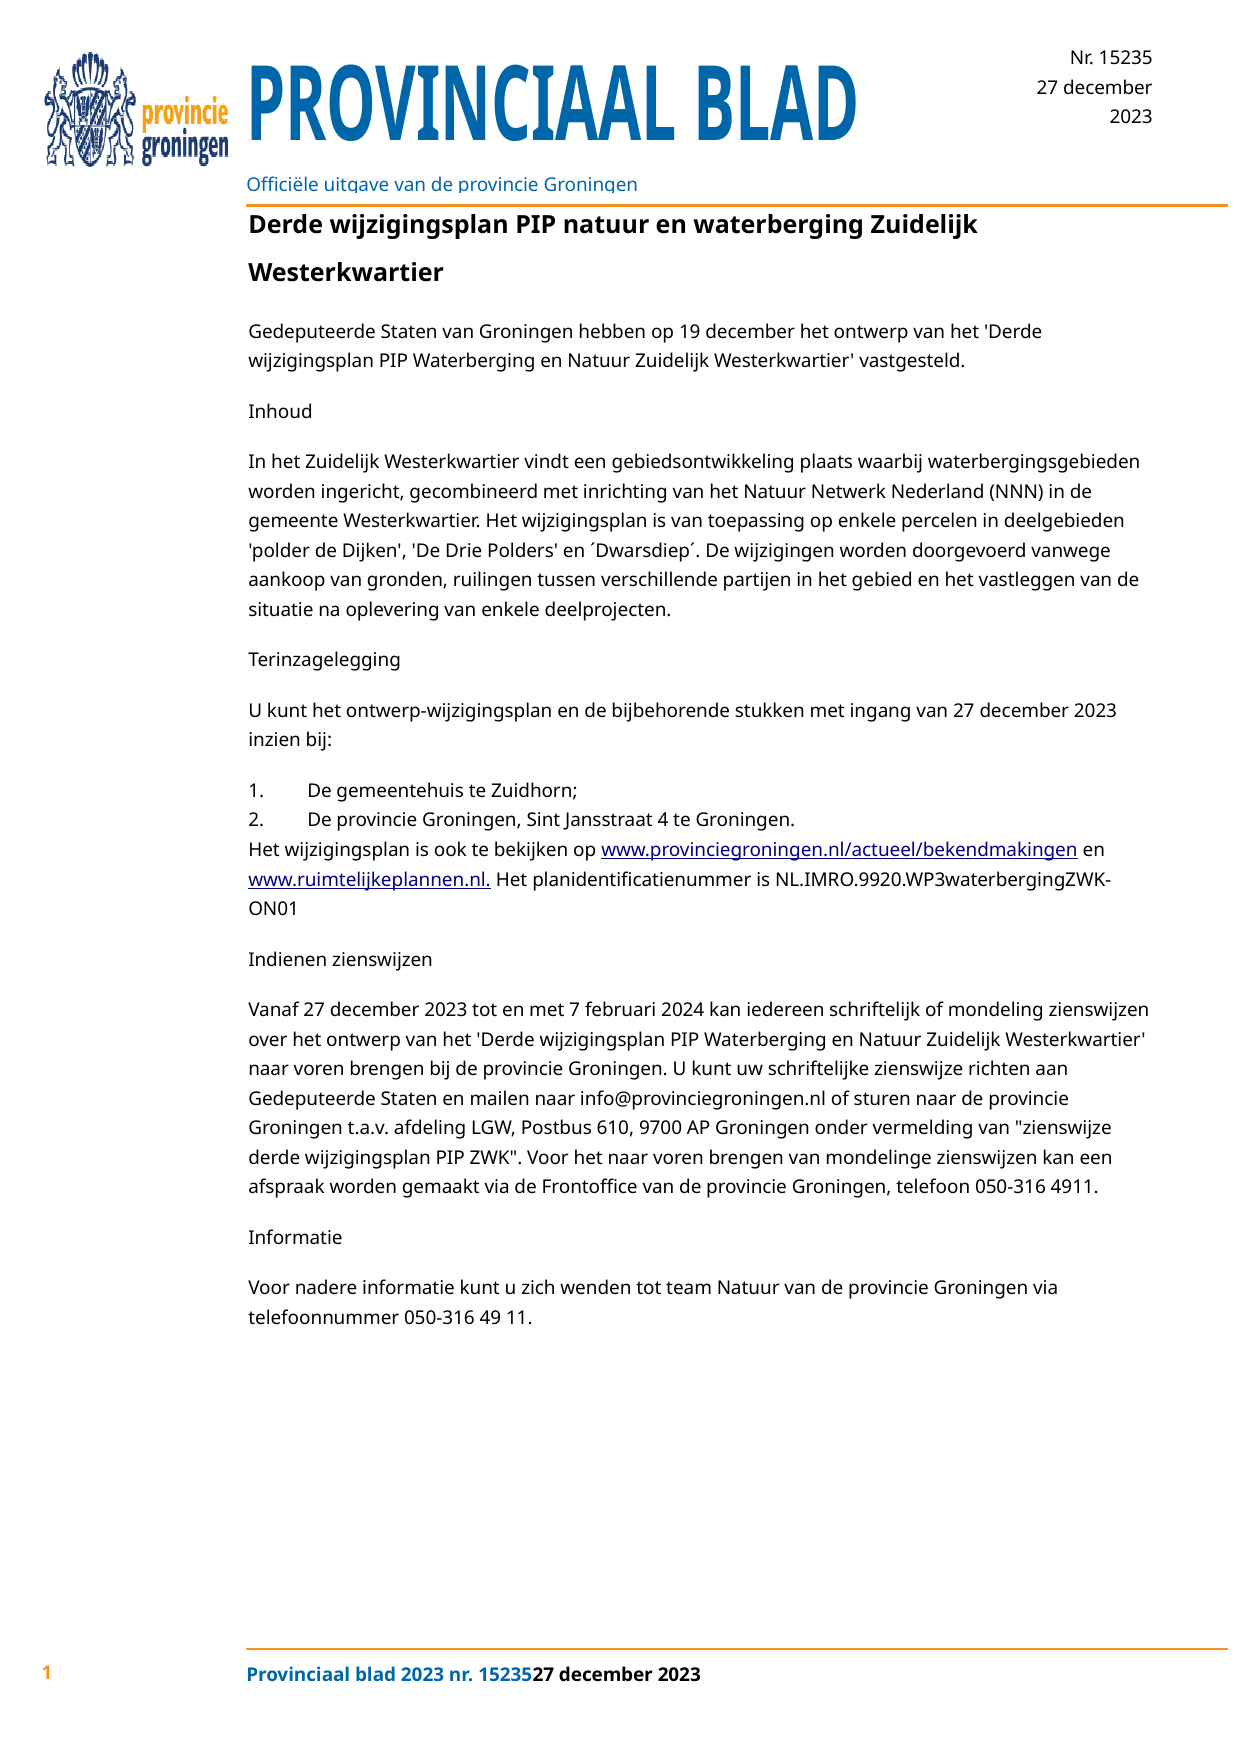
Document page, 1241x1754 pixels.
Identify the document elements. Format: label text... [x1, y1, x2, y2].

text Gedeputeerde Staten van Groningen hebben op 19 december het ontwerp van het 'Derde wijzigingsplan PIP Waterberging en Natuur Zuidelijk Westerkwartier' vastgesteld. [248, 318, 1152, 373]
text Terinzagelegging [248, 647, 1152, 672]
text U kunt het ontwerp-wijzigingsplan en de bijbehorende stukken met ingang van 27 december 2023 inzien bij: [248, 697, 1152, 752]
text Het wijzigingsplan is ook te bekijken op www.provinciegroningen.nl/actueel/bekendmakingen en www.ruimtelijkeplannen.nl. Het planidentificatienummer is NL.IMRO.9920.WP3waterbergingZWK-ON01 [248, 836, 1152, 921]
text Vanaf 27 december 2023 tot en met 7 februari 2024 kan iedereen schriftelijk of mondeling zienswijzen over het ontwerp van het 'Derde wijzigingsplan PIP Waterberging en Natuur Zuidelijk Westerkwartier' naar voren brengen bij de provincie Groningen. U kunt uw schriftelijke zienswijze richten aan Gedeputeerde Staten en mailen naar info@provinciegroningen.nl of sturen naar de provincie Groningen t.a.v. afdeling LGW, Postbus 610, 9700 AP Groningen onder vermelding van "zienswijze derde wijzigingsplan PIP ZWK". Voor het naar voren brengen van mondelinge zienswijzen kan een afspraak worden gemaakt via de Frontoffice van de provincie Groningen, telefoon 050-316 4911. [248, 996, 1152, 1199]
list De provincie Groningen, Sint Jansstraat 4 te Groningen. [248, 807, 1152, 832]
text Voor nadere informatie kunt u zich wenden tot team Natuur van de provincie Groningen via telefoonnummer 050-316 49 11. [248, 1274, 1152, 1330]
list De gemeentehuis te Zuidhorn; [248, 777, 1152, 803]
text Inhoud [248, 398, 1152, 424]
text In het Zuidelijk Westerkwartier vindt een gebiedsontwikkeling plaats waarbij waterbergingsgebieden worden ingericht, gecombineerd met inrichting van het Natuur Netwerk Nederland (NNN) in de gemeente Westerkwartier. Het wijzigingsplan is van toepassing op enkele percelen in deelgebieden 'polder de Dijken', 'De Drie Polders' en ´Dwarsdiep´. De wijzigingen worden doorgevoerd vanwege aankoop van gronden, ruilingen tussen verschillende partijen in het gebied en het vastleggen van de situatie na oplevering van enkele deelprojecten. [248, 448, 1152, 622]
text Indienen zienswijzen [248, 946, 1152, 972]
text Derde wijzigingsplan PIP natuur en waterberging Zuidelijk Westerkwartier [248, 207, 1152, 288]
picture [41, 47, 231, 172]
text Informatie [248, 1224, 1152, 1250]
